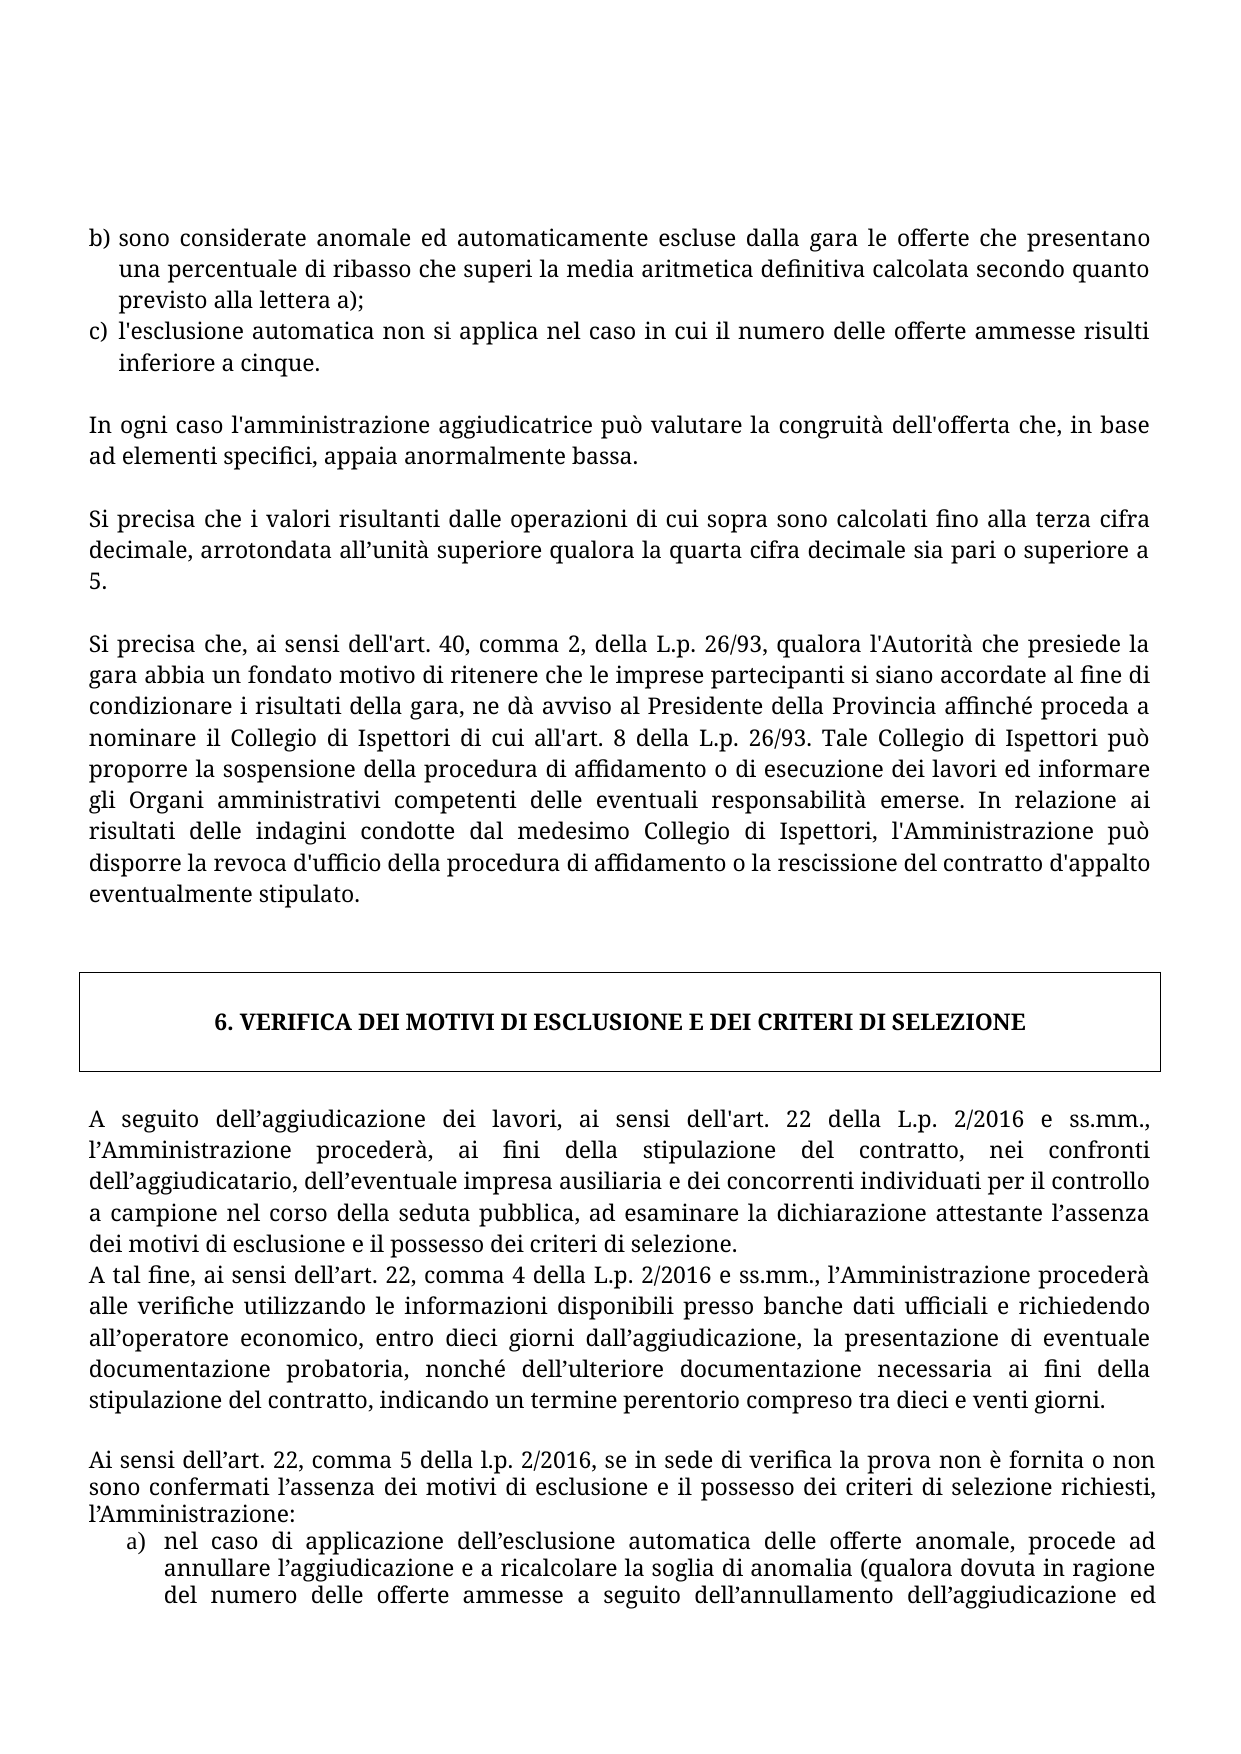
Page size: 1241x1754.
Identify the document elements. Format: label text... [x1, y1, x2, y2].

text b) sono considerate anomale ed automaticamente escluse dalla gara le offerte che presentano una percentuale di ribasso che superi la media aritmetica definitiva calcolata secondo quanto previsto alla lettera a); [89, 222, 1152, 315]
text In ogni caso l'amministrazione aggiudicatrice può valutare la congruità dell'offerta che, in base ad elementi specifici, appaia anormalmente bassa. [89, 409, 1152, 472]
text c) l'esclusione automatica non si applica nel caso in cui il numero delle offerte ammesse risulti inferiore a cinque. [89, 315, 1152, 378]
text Si precisa che i valori risultanti dalle operazioni di cui sopra sono calcolati fino alla terza cifra decimale, arrotondata all’unità superiore qualora la quarta cifra decimale sia pari o superiore a 5. [89, 503, 1152, 597]
list nel caso di applicazione dell’esclusione automatica delle offerte anomale, procede ad annullare l’aggiudicazione e a ricalcolare la soglia di anomalia (qualora dovuta in ragione del numero delle offerte ammesse a seguito dell’annullamento dell’aggiudicazione ed [126, 1527, 1157, 1608]
text A seguito dell’aggiudicazione dei lavori, ai sensi dell'art. 22 della L.p. 2/2016 e ss.mm., l’Amministrazione procederà, ai fini della stipulazione del contratto, nei confronti dell’aggiudicatario, dell’eventuale impresa ausiliaria e dei concorrenti individuati per il controllo a campione nel corso della seduta pubblica, ad esaminare la dichiarazione attestante l’assenza dei motivi di esclusione e il possesso dei criteri di selezione. [89, 1103, 1152, 1259]
text Ai sensi dell’art. 22, comma 5 della l.p. 2/2016, se in sede di verifica la prova non è fornita o non sono confermati l’assenza dei motivi di esclusione e il possesso dei criteri di selezione richiesti, l’Amministrazione: [89, 1447, 1157, 1527]
text 6. VERIFICA DEI MOTIVI DI ESCLUSIONE E DEI CRITERI DI SELEZIONE [89, 1006, 1152, 1037]
text A tal fine, ai sensi dell’art. 22, comma 4 della L.p. 2/2016 e ss.mm., l’Amministrazione procederà alle verifiche utilizzando le informazioni disponibili presso banche dati ufficiali e richiedendo all’operatore economico, entro dieci giorni dall’aggiudicazione, la presentazione di eventuale documentazione probatoria, nonché dell’ulteriore documentazione necessaria ai fini della stipulazione del contratto, indicando un termine perentorio compreso tra dieci e venti giorni. [89, 1259, 1152, 1415]
text Si precisa che, ai sensi dell'art. 40, comma 2, della L.p. 26/93, qualora l'Autorità che presiede la gara abbia un fondato motivo di ritenere che le imprese partecipanti si siano accordate al fine di condizionare i risultati della gara, ne dà avviso al Presidente della Provincia affinché proceda a nominare il Collegio di Ispettori di cui all'art. 8 della L.p. 26/93. Tale Collegio di Ispettori può proporre la sospensione della procedura di affidamento o di esecuzione dei lavori ed informare gli Organi amministrativi competenti delle eventuali responsabilità emerse. In relazione ai risultati delle indagini condotte dal medesimo Collegio di Ispettori, l'Amministrazione può disporre la revoca d'ufficio della procedura di affidamento o la rescissione del contratto d'appalto eventualmente stipulato. [89, 628, 1152, 909]
